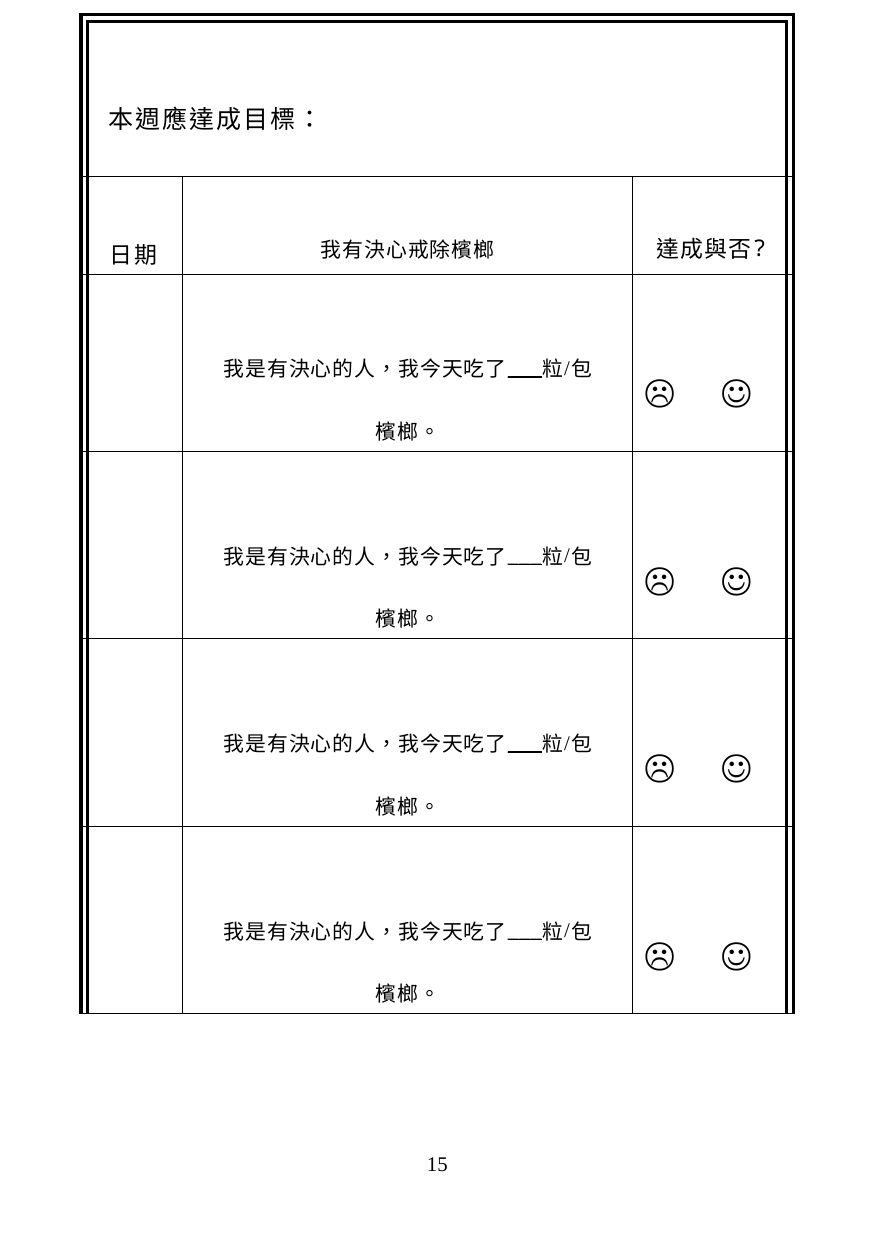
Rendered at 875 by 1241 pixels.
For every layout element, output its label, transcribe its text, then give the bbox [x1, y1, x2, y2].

table_cell 達成與否? [633, 177, 785, 274]
table_cell   [633, 639, 785, 826]
table_cell   [633, 827, 785, 1013]
table_cell 我是有決心的人，我今天吃了___粒/包 檳榔。 [183, 639, 632, 826]
table_cell 我是有決心的人，我今天吃了___粒/包 檳榔。 [183, 827, 632, 1013]
table_header 本週應達成目標： [84, 16, 790, 176]
table_cell   [633, 452, 785, 638]
table_cell [89, 639, 182, 826]
table_cell 日期 [89, 177, 182, 274]
table_cell [89, 827, 182, 1013]
table_cell [89, 275, 182, 451]
table_cell   [633, 275, 785, 451]
table_cell 我是有決心的人，我今天吃了___粒/包 檳榔。 [183, 275, 632, 451]
table_cell 我是有決心的人，我今天吃了___粒/包 檳榔。 [183, 452, 632, 638]
table_cell 我有決心戒除檳榔 [183, 177, 632, 274]
table_cell [89, 452, 182, 638]
